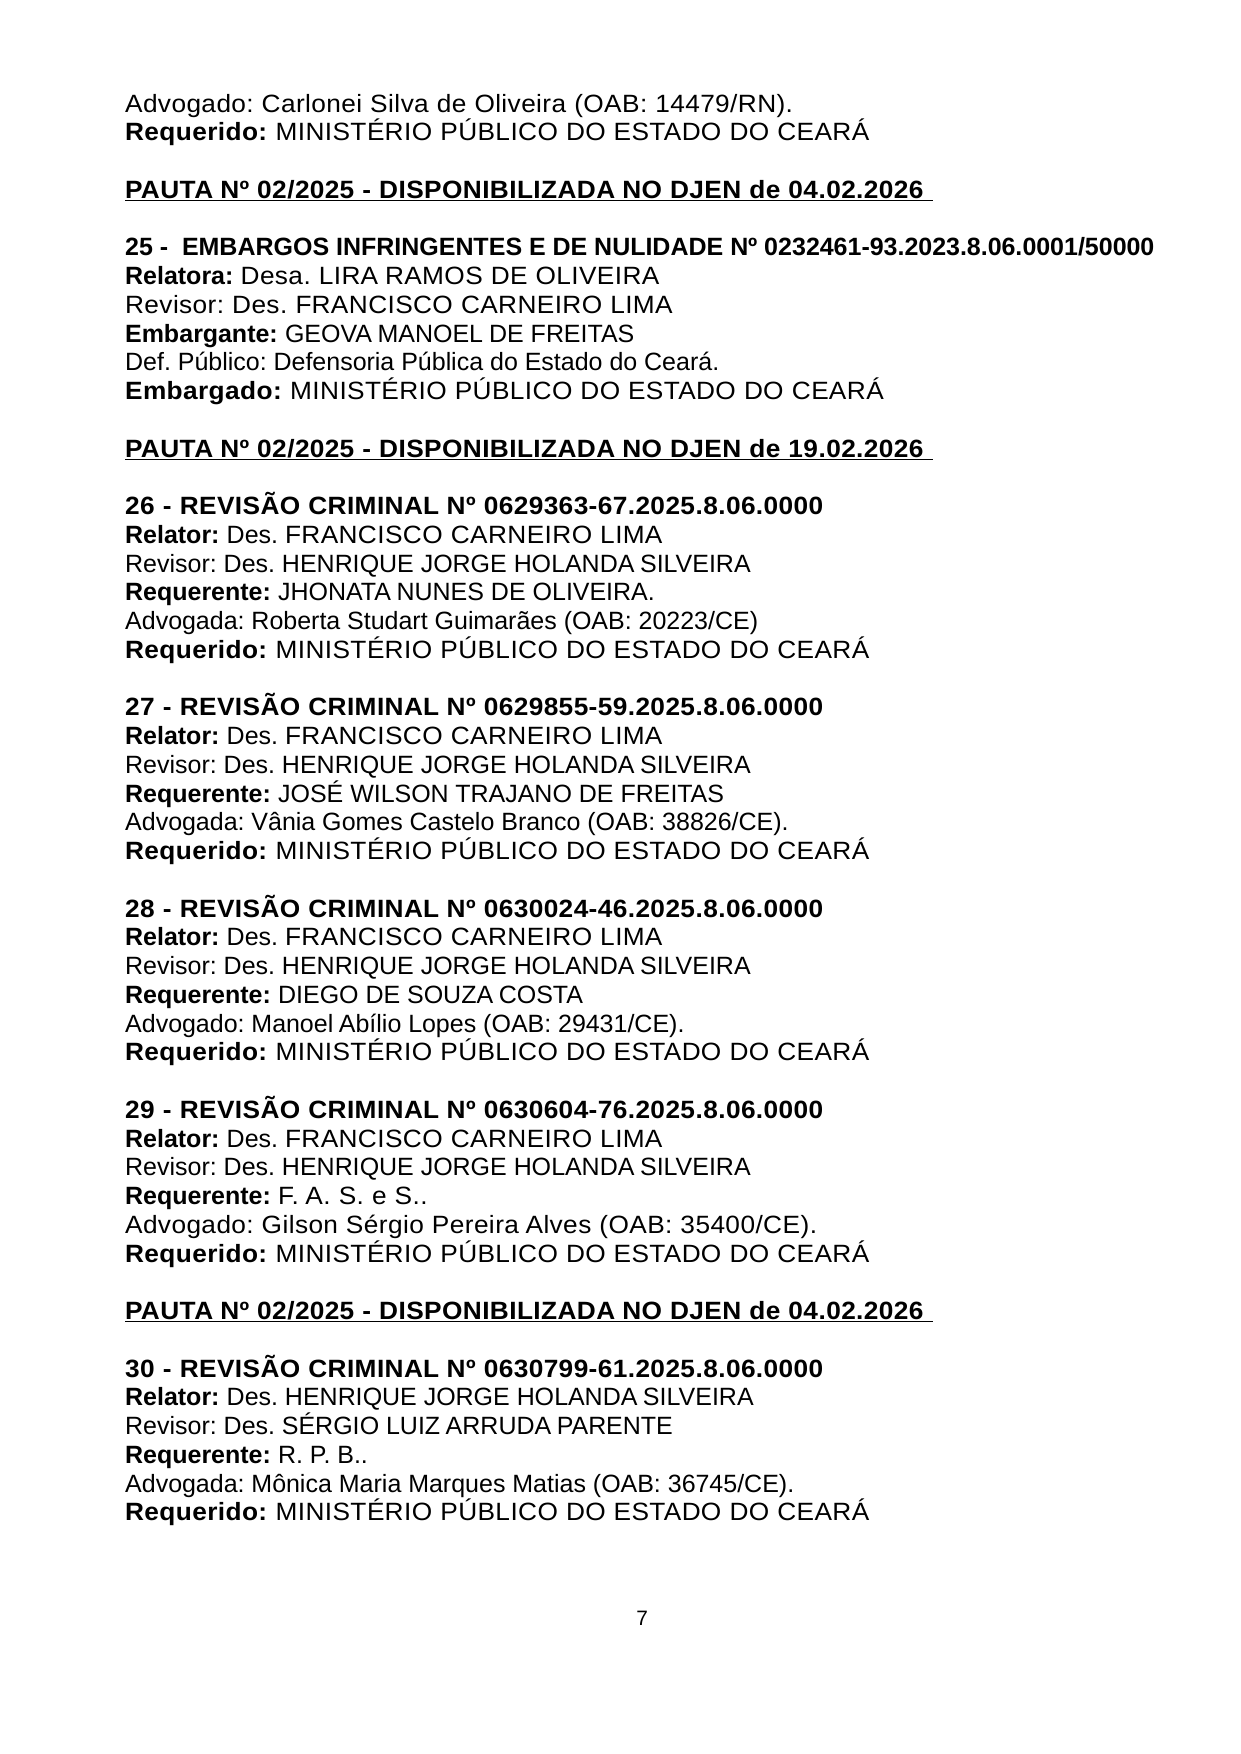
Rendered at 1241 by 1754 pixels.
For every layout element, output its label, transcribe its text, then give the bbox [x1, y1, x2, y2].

text 29 - REVISÃO CRIMINAL Nº 0630604-76.2025.8.06.0000 [125, 1095, 1158, 1124]
text Revisor: Des. HENRIQUE JORGE HOLANDA SILVEIRA [125, 951, 1158, 980]
text 28 - REVISÃO CRIMINAL Nº 0630024-46.2025.8.06.0000 [125, 894, 1158, 922]
text Relator: Des. FRANCISCO CARNEIRO LIMA [125, 520, 1158, 549]
text Revisor: Des. FRANCISCO CARNEIRO LIMA [125, 290, 1158, 319]
text Advogado: Manoel Abílio Lopes (OAB: 29431/CE). [125, 1009, 1159, 1037]
text Def. Público: Defensoria Pública do Estado do Ceará. [125, 347, 1158, 376]
text Advogada: Mônica Maria Marques Matias (OAB: 36745/CE). [125, 1469, 1159, 1497]
text PAUTA Nº 02/2025 - DISPONIBILIZADA NO DJEN de 04.02.2026 [125, 175, 1158, 204]
text Revisor: Des. SÉRGIO LUIZ ARRUDA PARENTE [125, 1411, 1158, 1440]
text Requerido: MINISTÉRIO PÚBLICO DO ESTADO DO CEARÁ [125, 117, 1159, 146]
text Advogada: Roberta Studart Guimarães (OAB: 20223/CE) [125, 606, 1159, 635]
text Requerente: JHONATA NUNES DE OLIVEIRA. [125, 577, 1159, 606]
text 27 - REVISÃO CRIMINAL Nº 0629855-59.2025.8.06.0000 [125, 692, 1158, 721]
text Advogado: Carlonei Silva de Oliveira (OAB: 14479/RN). [125, 89, 1159, 117]
text PAUTA Nº 02/2025 - DISPONIBILIZADA NO DJEN de 19.02.2026 [125, 434, 1158, 462]
text Relator: Des. FRANCISCO CARNEIRO LIMA [125, 1124, 1158, 1152]
text Relator: Des. FRANCISCO CARNEIRO LIMA [125, 922, 1158, 951]
text Requerente: F. A. S. e S.. [125, 1181, 1159, 1210]
text 30 - REVISÃO CRIMINAL Nº 0630799-61.2025.8.06.0000 [125, 1354, 1158, 1382]
text Advogado: Gilson Sérgio Pereira Alves (OAB: 35400/CE). [125, 1210, 1159, 1239]
text Embargante: GEOVA MANOEL DE FREITAS [125, 319, 1158, 347]
text 26 - REVISÃO CRIMINAL Nº 0629363-67.2025.8.06.0000 [125, 491, 1158, 520]
text Revisor: Des. HENRIQUE JORGE HOLANDA SILVEIRA [125, 549, 1158, 577]
text 25 - EMBARGOS INFRINGENTES E DE NULIDADE Nº 0232461-93.2023.8.06.0001/50000 [125, 232, 1158, 261]
text Requerente: R. P. B.. [125, 1440, 1159, 1469]
text Requerente: DIEGO DE SOUZA COSTA [125, 980, 1159, 1009]
text Requerido: MINISTÉRIO PÚBLICO DO ESTADO DO CEARÁ [125, 1239, 1158, 1267]
text PAUTA Nº 02/2025 - DISPONIBILIZADA NO DJEN de 04.02.2026 [125, 1296, 1158, 1325]
text Revisor: Des. HENRIQUE JORGE HOLANDA SILVEIRA [125, 750, 1158, 779]
text Requerido: MINISTÉRIO PÚBLICO DO ESTADO DO CEARÁ [125, 635, 1158, 664]
text Relator: Des. FRANCISCO CARNEIRO LIMA [125, 721, 1158, 750]
text Embargado: MINISTÉRIO PÚBLICO DO ESTADO DO CEARÁ [125, 376, 1158, 405]
text Relatora: Desa. LIRA RAMOS DE OLIVEIRA [125, 261, 1158, 290]
text Relator: Des. HENRIQUE JORGE HOLANDA SILVEIRA [125, 1382, 1158, 1411]
text Requerido: MINISTÉRIO PÚBLICO DO ESTADO DO CEARÁ [125, 1037, 1158, 1066]
text Requerente: JOSÉ WILSON TRAJANO DE FREITAS [125, 779, 1159, 807]
text Advogada: Vânia Gomes Castelo Branco (OAB: 38826/CE). [125, 807, 1159, 836]
text Revisor: Des. HENRIQUE JORGE HOLANDA SILVEIRA [125, 1152, 1158, 1181]
text Requerido: MINISTÉRIO PÚBLICO DO ESTADO DO CEARÁ [125, 836, 1158, 865]
text Requerido: MINISTÉRIO PÚBLICO DO ESTADO DO CEARÁ [125, 1497, 1158, 1526]
